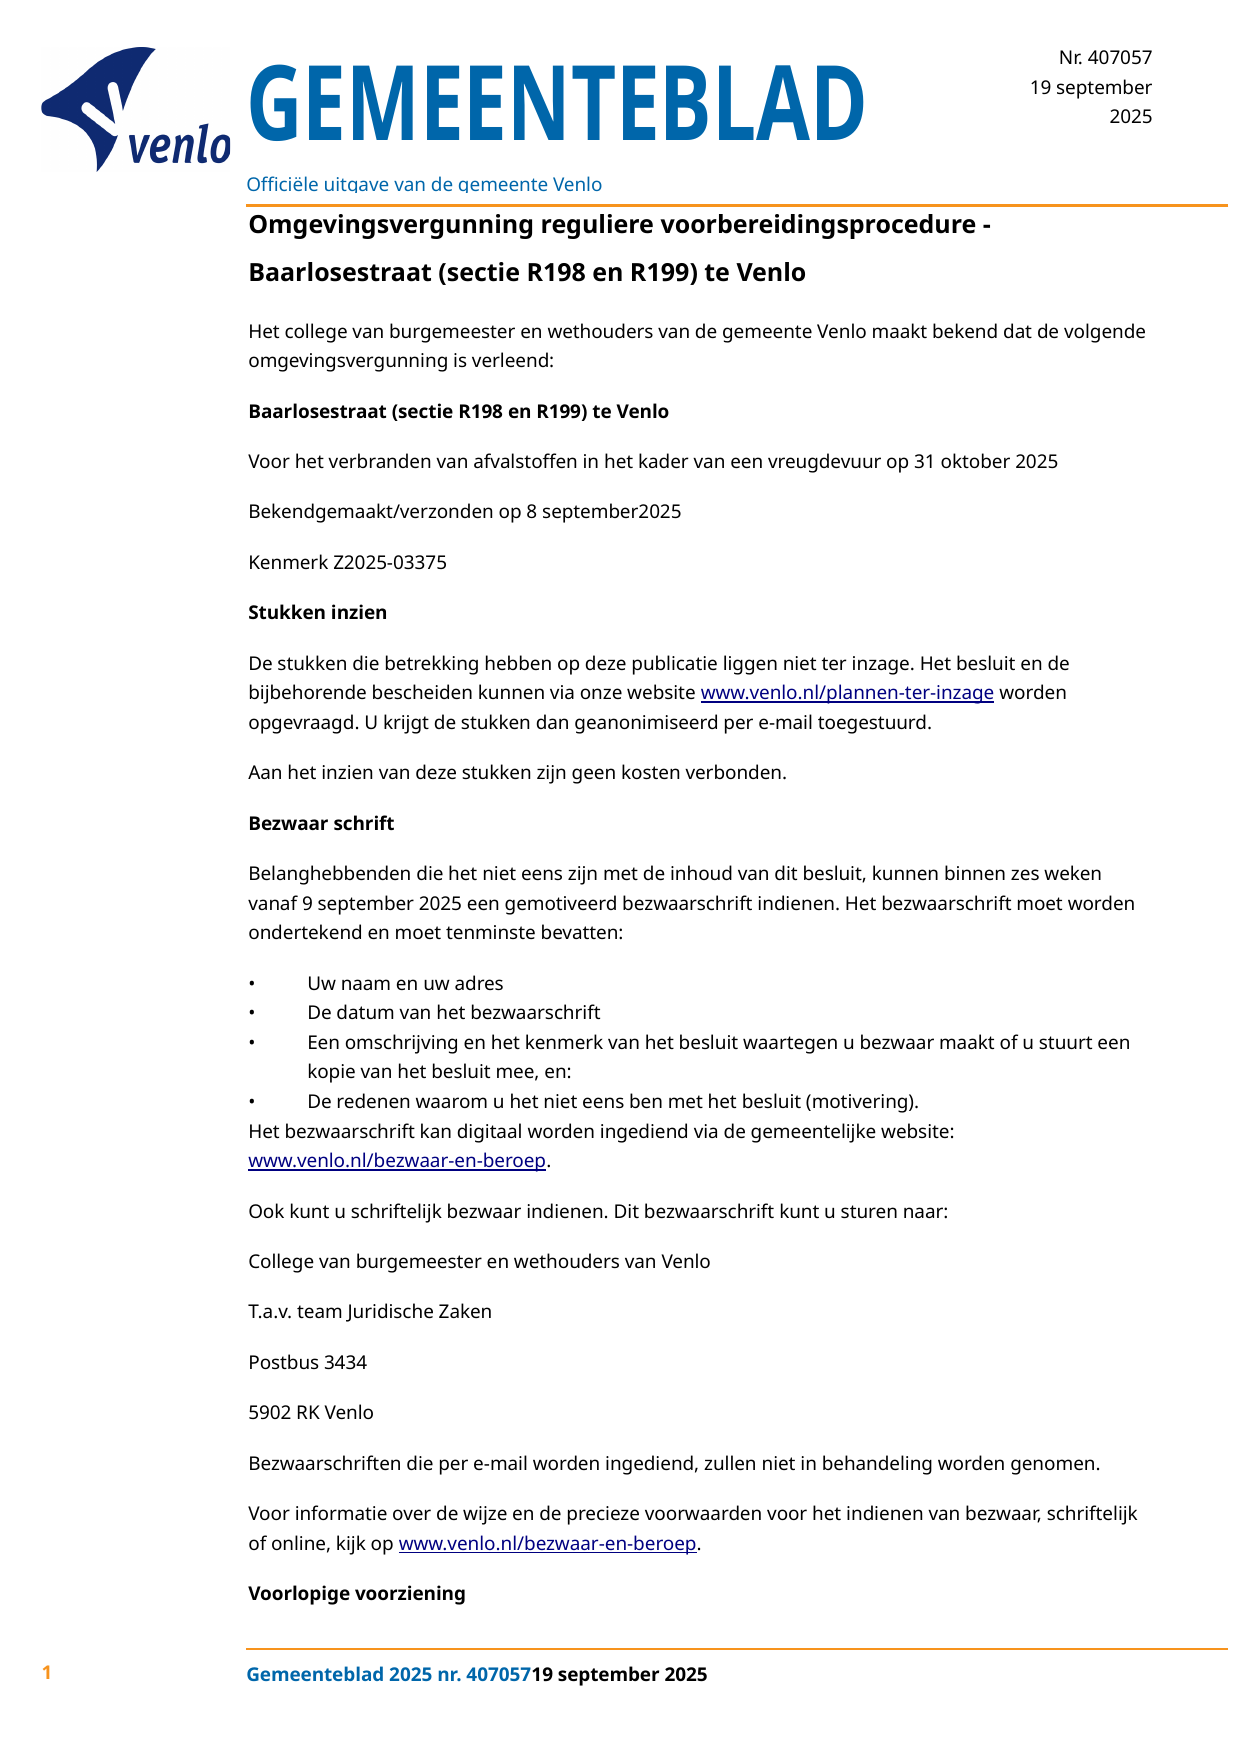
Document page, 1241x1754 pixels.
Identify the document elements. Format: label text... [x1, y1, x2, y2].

text Bekendgemaakt/verzonden op 8 september2025 [248, 499, 1152, 524]
text Bezwaarschriften die per e-mail worden ingediend, zullen niet in behandeling worden genomen. [248, 1450, 1152, 1476]
text College van burgemeester en wethouders van Venlo [248, 1248, 1152, 1274]
picture [41, 47, 231, 172]
text Baarlosestraat (sectie R198 en R199) te Venlo [248, 398, 1152, 424]
list Uw naam en uw adres [248, 970, 1152, 996]
text 5902 RK Venlo [248, 1399, 1152, 1425]
text Postbus 3434 [248, 1349, 1152, 1375]
list Een omschrijving en het kenmerk van het besluit waartegen u bezwaar maakt of u stuurt een kopie van het besluit mee, en: [248, 1029, 1152, 1084]
text Stukken inzien [248, 599, 1152, 625]
text Ook kunt u schriftelijk bezwaar indienen. Dit bezwaarschrift kunt u sturen naar: [248, 1198, 1152, 1224]
text Voor informatie over de wijze en de precieze voorwaarden voor het indienen van bezwaar, schriftelijk of online, kijk op www.venlo.nl/bezwaar-en-beroep. [248, 1500, 1152, 1556]
text Het bezwaarschrift kan digitaal worden ingediend via de gemeentelijke website: www.venlo.nl/bezwaar-en-beroep. [248, 1118, 1152, 1173]
list De redenen waarom u het niet eens ben met het besluit (motivering). [248, 1088, 1152, 1114]
text Voorlopige voorziening [248, 1580, 1152, 1606]
text Omgevingsvergunning reguliere voorbereidingsprocedure - Baarlosestraat (sectie R198 en R199) te Venlo [248, 207, 1152, 288]
text Aan het inzien van deze stukken zijn geen kosten verbonden. [248, 759, 1152, 785]
text Belanghebbenden die het niet eens zijn met de inhoud van dit besluit, kunnen binnen zes weken vanaf 9 september 2025 een gemotiveerd bezwaarschrift indienen. Het bezwaarschrift moet worden ondertekend en moet tenminste bevatten: [248, 860, 1152, 945]
text De stukken die betrekking hebben op deze publicatie liggen niet ter inzage. Het besluit en de bijbehorende bescheiden kunnen via onze website www.venlo.nl/plannen-ter-inzage worden opgevraagd. U krijgt de stukken dan geanonimiseerd per e-mail toegestuurd. [248, 650, 1152, 735]
text Kenmerk Z2025-03375 [248, 549, 1152, 575]
text T.a.v. team Juridische Zaken [248, 1299, 1152, 1324]
text Bezwaar schrift [248, 810, 1152, 836]
text Voor het verbranden van afvalstoffen in het kader van een vreugdevuur op 31 oktober 2025 [248, 448, 1152, 474]
text Het college van burgemeester en wethouders van de gemeente Venlo maakt bekend dat de volgende omgevingsvergunning is verleend: [248, 318, 1152, 373]
list De datum van het bezwaarschrift [248, 999, 1152, 1025]
